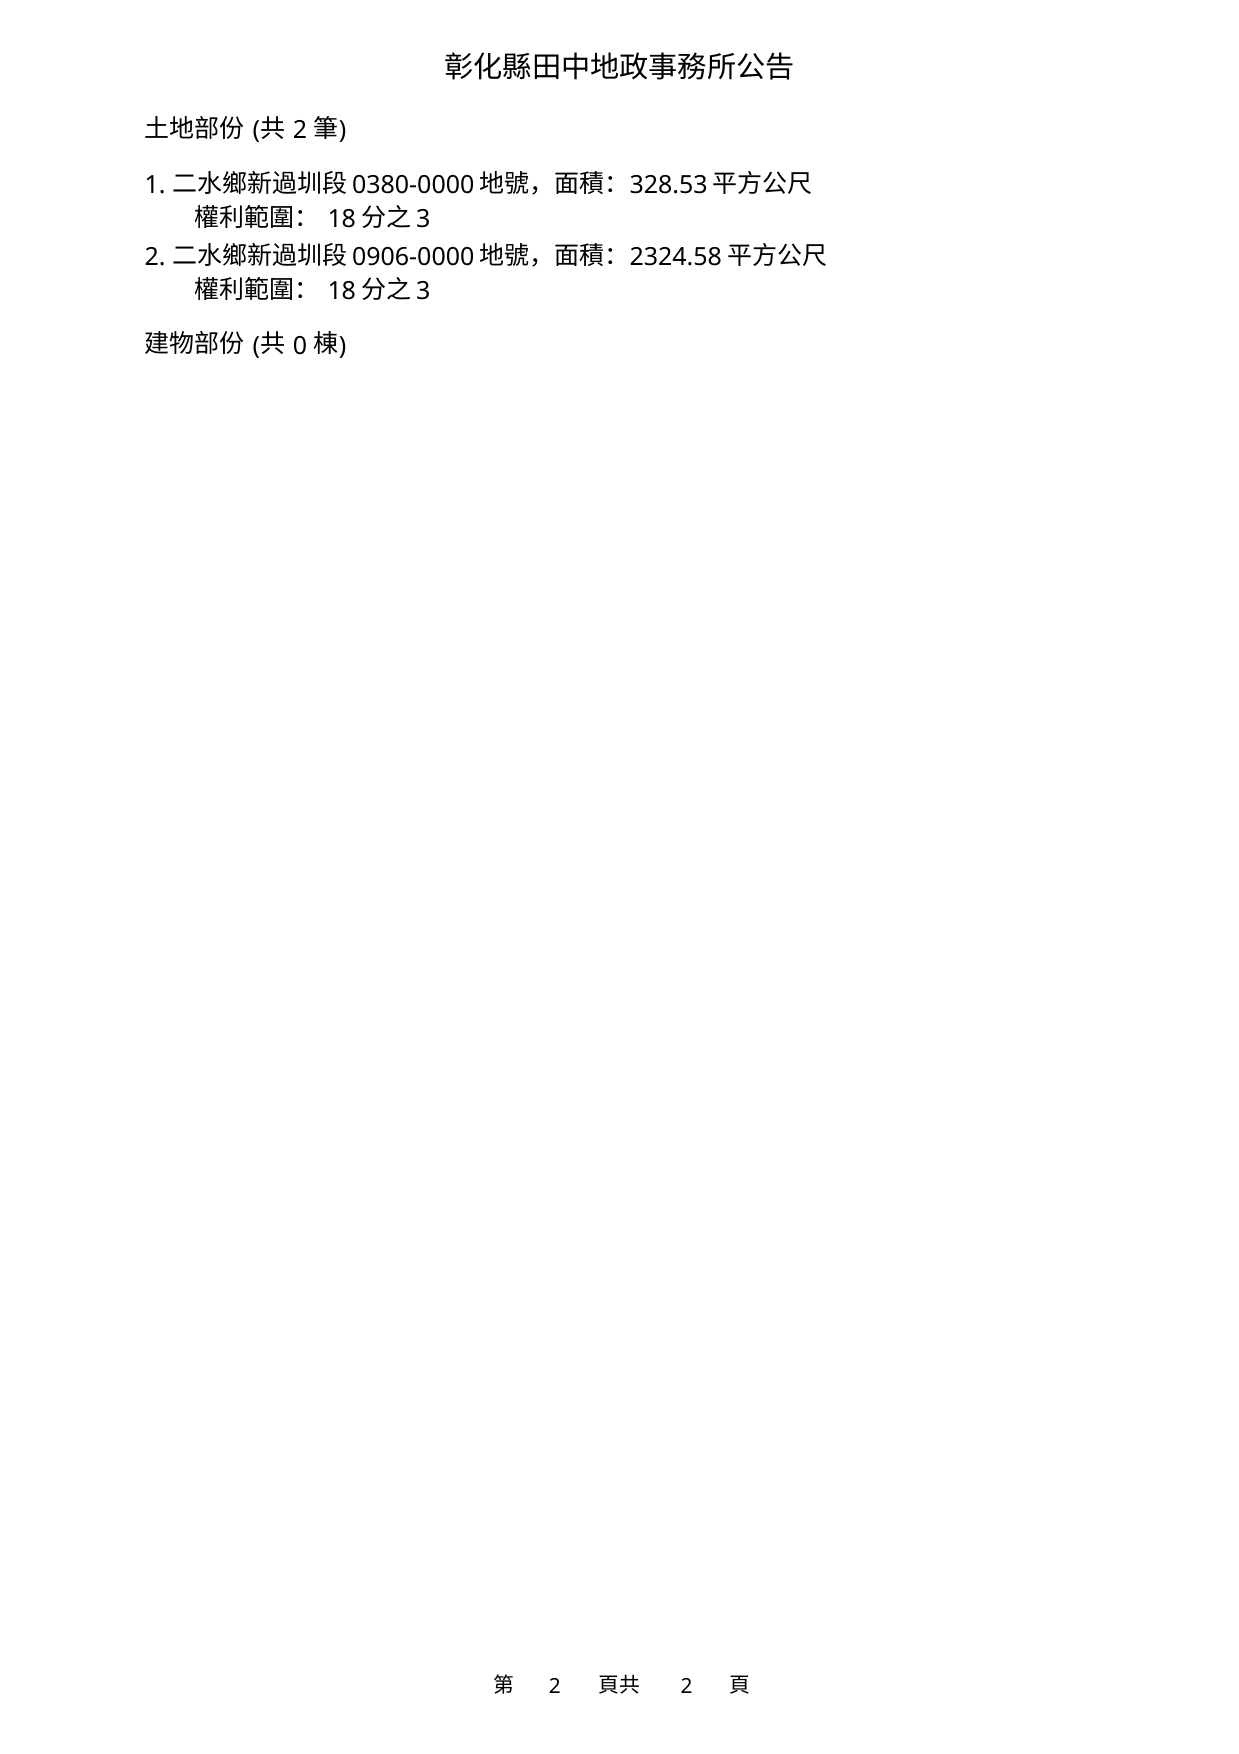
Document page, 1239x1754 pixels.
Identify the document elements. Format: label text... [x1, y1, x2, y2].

table_cell [1177, 41, 1239, 94]
table_header [524, 0, 585, 41]
table_cell 土地部份 (共 2 筆) [62, 95, 1177, 166]
table_cell [524, 383, 585, 1665]
table_cell 頁 [720, 1665, 760, 1705]
table_header [585, 0, 653, 41]
table_cell [585, 383, 653, 1665]
table_header [720, 0, 760, 41]
table_cell 頁共 [585, 1665, 653, 1705]
table_cell [1177, 239, 1239, 310]
table_cell [0, 1665, 62, 1705]
table_cell [1177, 310, 1239, 382]
table_cell [0, 166, 62, 238]
table_cell [483, 383, 523, 1665]
table_header [1177, 0, 1239, 41]
table_cell [0, 95, 62, 166]
table_header [483, 0, 523, 41]
table_cell 1. 二水鄉新過圳段0380-0000地號，面積：328.53平方公尺 權利範圍： 18分之3 [62, 166, 1177, 238]
table_cell [62, 1665, 483, 1705]
table_cell 2. 二水鄉新過圳段0906-0000地號，面積：2324.58平方公尺 權利範圍： 18分之3 [62, 239, 1177, 310]
table_cell [0, 239, 62, 310]
table_header [760, 0, 1177, 41]
table_cell [1177, 95, 1239, 166]
table_cell [760, 1665, 1177, 1705]
table_cell [653, 383, 719, 1665]
table_cell [720, 383, 760, 1665]
table_header [62, 0, 483, 41]
table_cell 2 [524, 1665, 585, 1705]
table_cell [0, 310, 62, 382]
table_cell 彰化縣田中地政事務所公告 [62, 41, 1177, 94]
table_cell 第 [483, 1665, 523, 1705]
table_cell [0, 41, 62, 94]
table_cell [760, 383, 1177, 1665]
table_cell [1177, 383, 1239, 1665]
table_header [653, 0, 719, 41]
table_header [0, 0, 62, 41]
table_cell [62, 383, 483, 1665]
table_cell 建物部份 (共 0 棟) [62, 310, 1177, 382]
table_cell [0, 383, 62, 1665]
table_cell [1177, 1665, 1239, 1705]
table_cell [1177, 166, 1239, 238]
table_cell 2 [653, 1665, 719, 1705]
